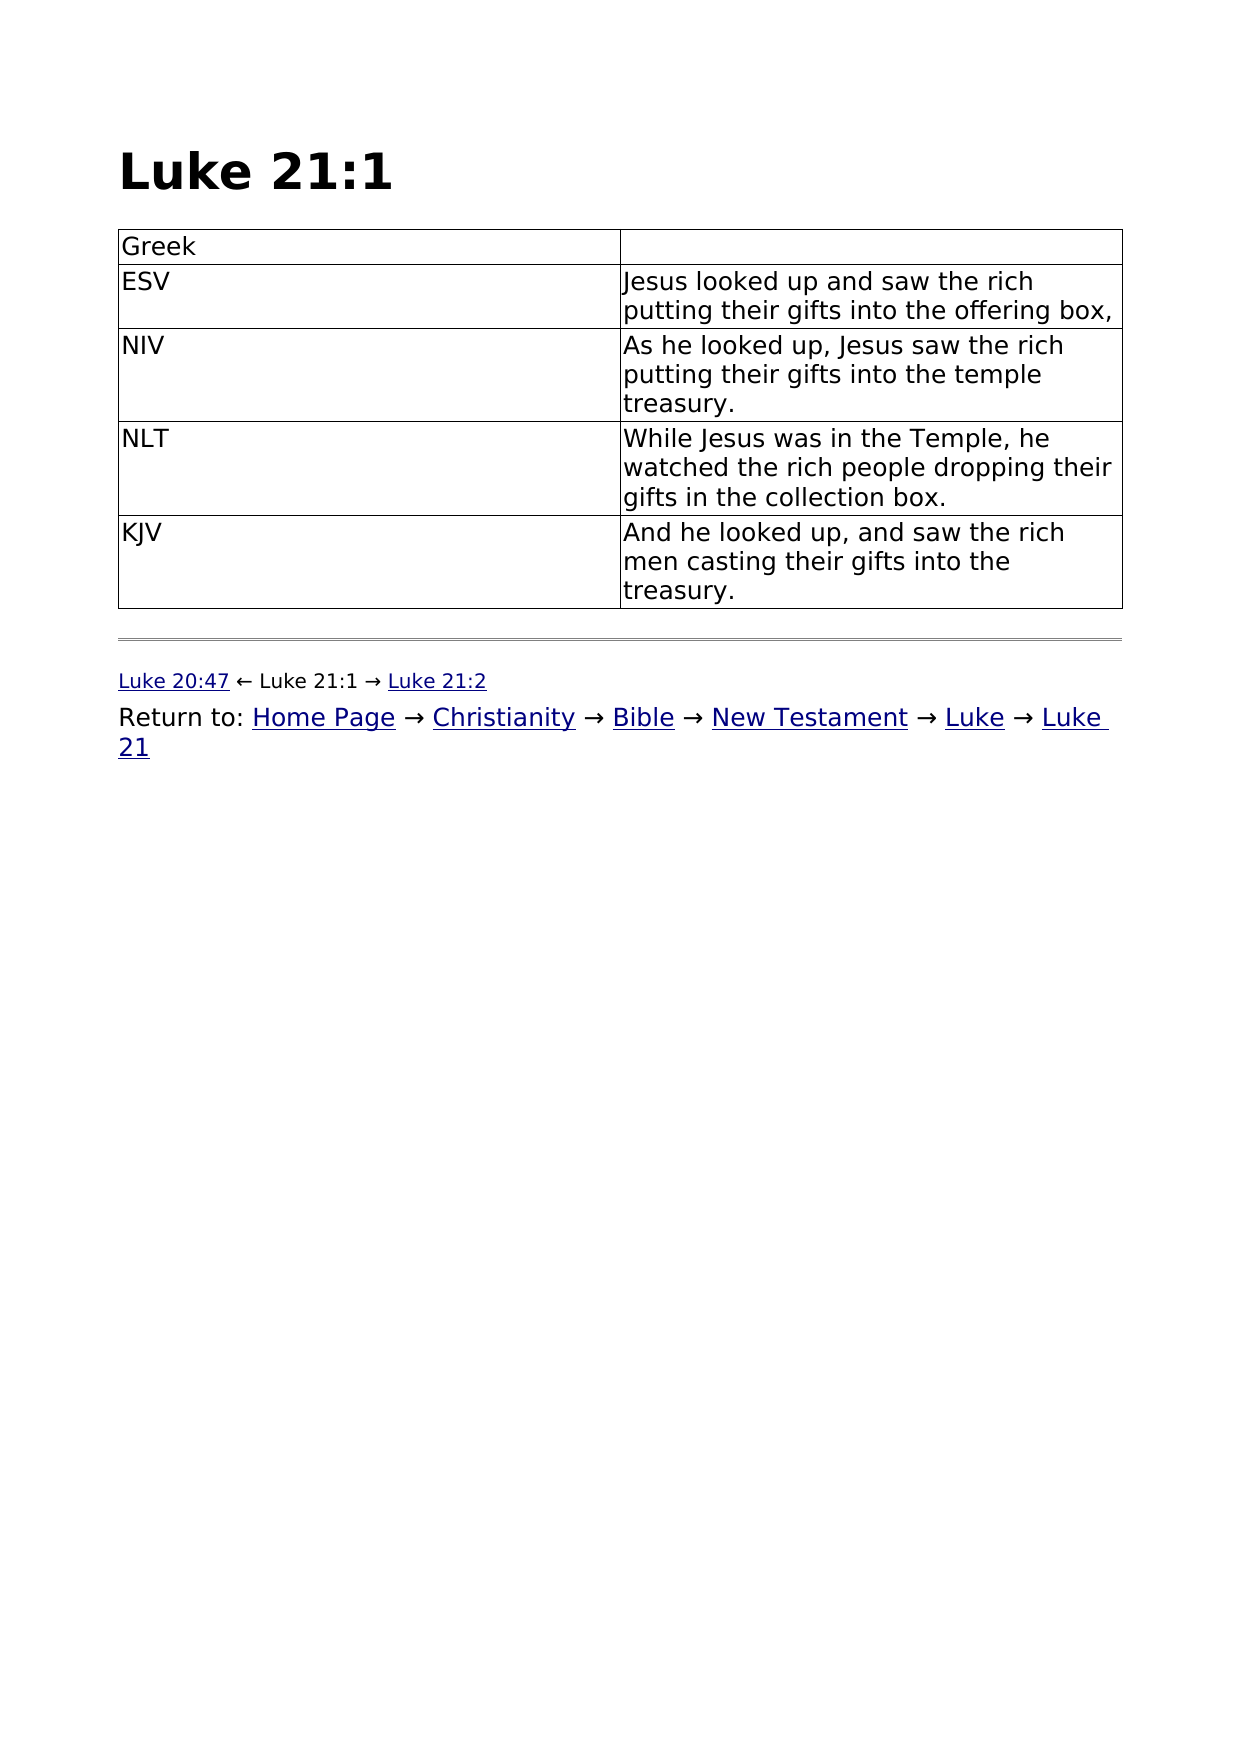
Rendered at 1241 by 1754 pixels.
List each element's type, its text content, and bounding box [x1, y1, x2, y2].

subtitle Luke 21:1 [118, 143, 1122, 201]
table_cell And he looked up, and saw the rich men casting their gifts into the treasury. [621, 516, 1122, 608]
table_cell As he looked up, Jesus saw the rich putting their gifts into the temple treasury. [621, 329, 1122, 421]
table_cell While Jesus was in the Temple, he watched the rich people dropping their gifts in the collection box. [621, 422, 1122, 515]
table_cell Jesus looked up and saw the rich putting their gifts into the offering box, [621, 265, 1122, 328]
table_cell ESV [119, 265, 620, 328]
table_header Greek [119, 230, 620, 264]
table_cell KJV [119, 516, 620, 608]
text Return to: Home Page → Christianity → Bible → New Testament → Luke → Luke 21 [118, 704, 1122, 762]
table_cell NLT [119, 422, 620, 515]
text Luke 20:47 ← Luke 21:1 → Luke 21:2 [118, 669, 1122, 704]
table_cell NIV [119, 329, 620, 421]
table_header [621, 230, 1122, 264]
